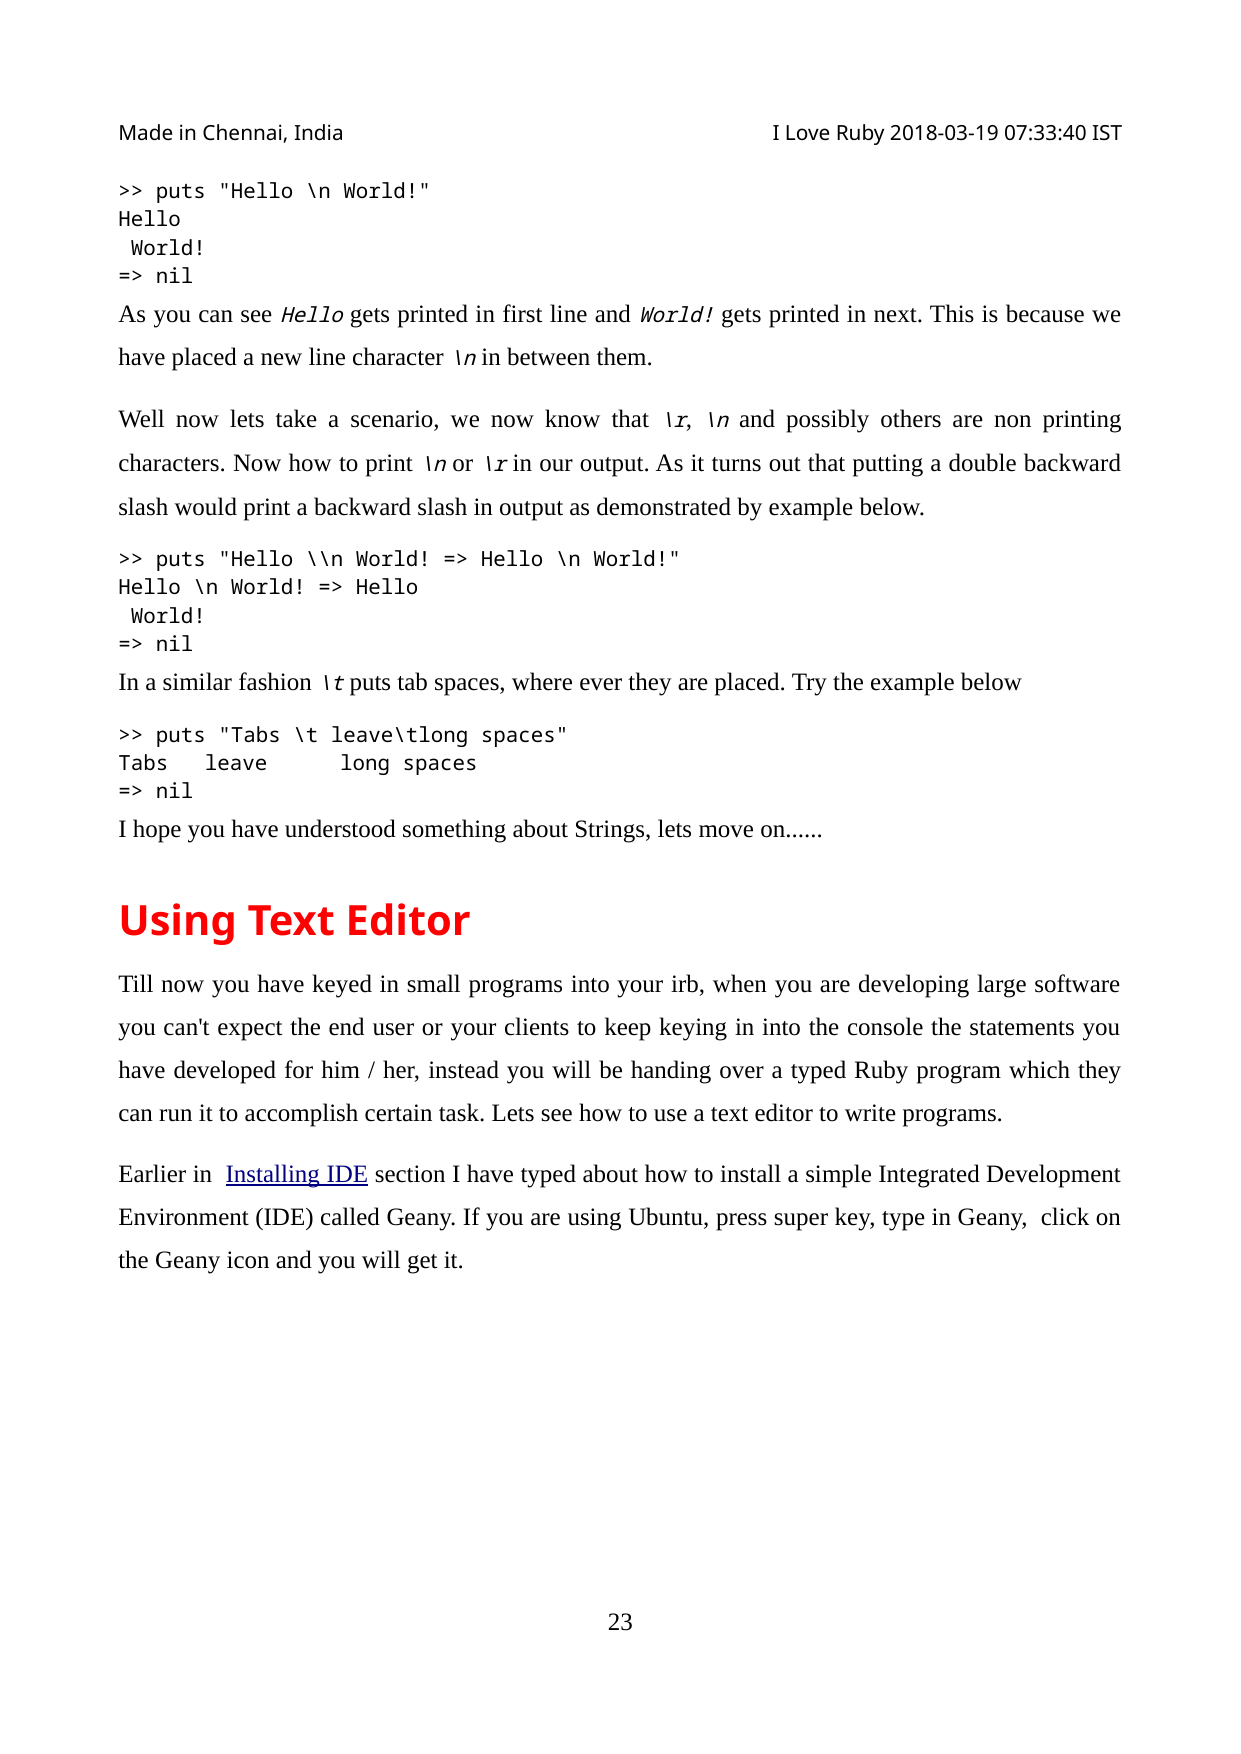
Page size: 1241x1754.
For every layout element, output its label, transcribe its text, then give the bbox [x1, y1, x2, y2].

subtitle Using Text Editor [118, 891, 1122, 948]
text >> puts "Tabs \t leave\tlong spaces" [118, 720, 1122, 748]
text Tabs leave long spaces [118, 748, 1122, 777]
text Well now lets take a scenario, we now know that \r, \n and possibly others are non printing characters. Now how to print \n or \r in our output. As it turns out that putting a double backward slash would print a backward slash in output as demonstrated by example below. [118, 404, 1122, 521]
text >> puts "Hello \\n World! => Hello \n World!" [118, 544, 1122, 572]
text => nil [118, 629, 1122, 658]
text => nil [118, 261, 1122, 290]
text In a similar fashion \t puts tab spaces, where ever they are placed. Try the example below [118, 667, 1122, 696]
text World! [118, 601, 1122, 629]
text World! [118, 233, 1122, 261]
text => nil [118, 777, 1122, 805]
text Earlier in Installing IDE section I have typed about how to install a simple Integrated Development Environment (IDE) called Geany. If you are using Ubuntu, press super key, type in Geany, click on the Geany icon and you will get it. [118, 1159, 1122, 1274]
text As you can see Hello gets printed in first line and World! gets printed in next. This is because we have placed a new line character \n in between them. [118, 299, 1122, 372]
text I hope you have understood something about Strings, lets move on...... [118, 814, 1122, 843]
text Hello \n World! => Hello [118, 572, 1122, 601]
text Hello [118, 204, 1122, 233]
text >> puts "Hello \n World!" [118, 176, 1122, 204]
text Till now you have keyed in small programs into your irb, when you are developing large software you can't expect the end user or your clients to keep keying in into the console the statements you have developed for him / her, instead you will be handing over a typed Ruby program which they can run it to accomplish certain task. Lets see how to use a text editor to write programs. [118, 969, 1122, 1127]
